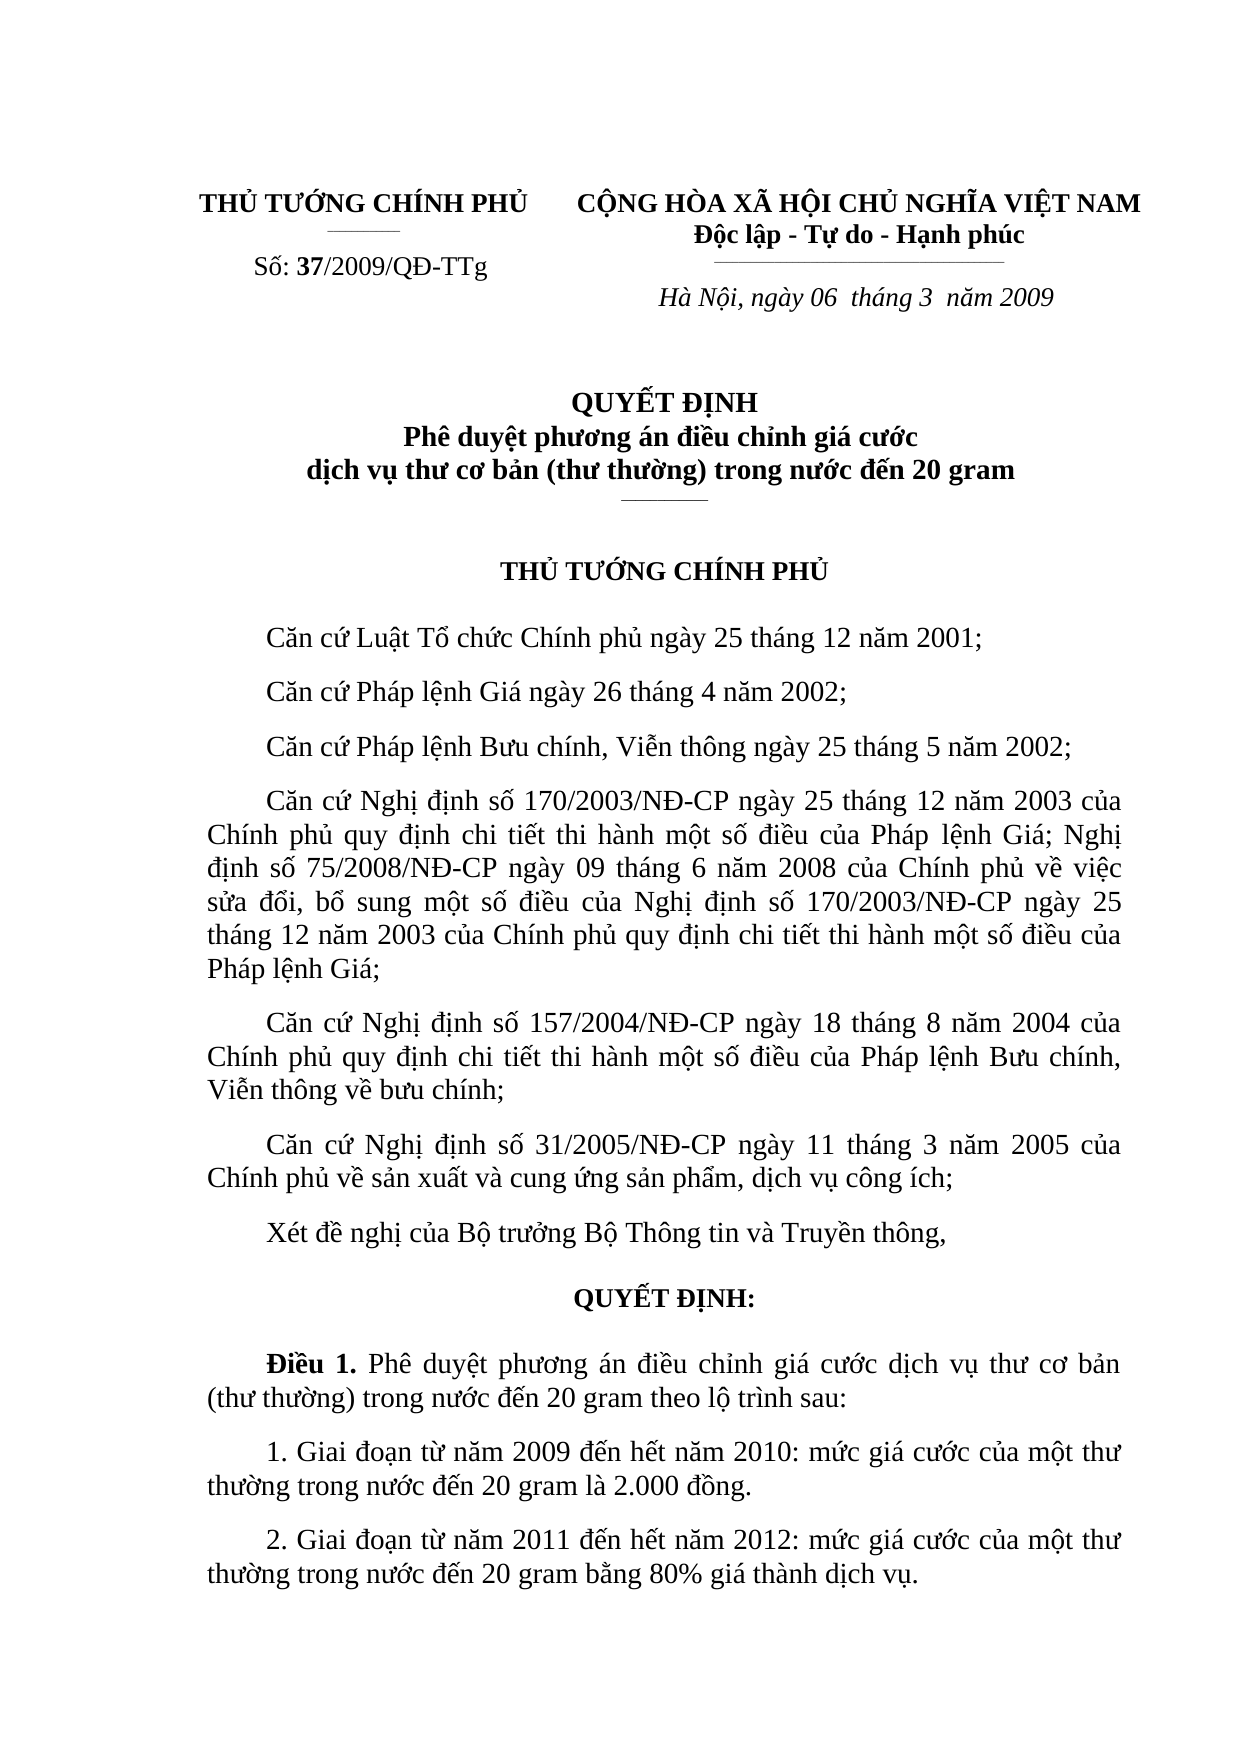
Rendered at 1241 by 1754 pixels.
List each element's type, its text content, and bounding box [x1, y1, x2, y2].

text Căn cứ Pháp lệnh Bưu chính, Viễn thông ngày 25 tháng 5 năm 2002; [207, 729, 1122, 762]
table_header THỦ TƯỚNG CHÍNH PHỦ ____________ [178, 188, 546, 250]
text dịch vụ thư cơ bản (thư thường) trong nước đến 20 gram [207, 452, 1122, 486]
text Căn cứ Nghị định số 170/2003/NĐ-CP ngày 25 tháng 12 năm 2003 của Chính phủ quy định chi tiết thi hành một số điều của Pháp lệnh Giá; Nghị định số 75/2008/NĐ-CP ngày 09 tháng 6 năm 2008 của Chính phủ về việc sửa đổi, bổ sung một số điều của Nghị định số 170/2003/NĐ-CP ngày 25 tháng 12 năm 2003 của Chính phủ quy định chi tiết thi hành một số điều của Pháp lệnh Giá; [207, 783, 1122, 984]
text Điều 1. Phê duyệt phương án điều chỉnh giá cước dịch vụ thư cơ bản (thư thường) trong nước đến 20 gram theo lộ trình sau: [207, 1346, 1122, 1413]
text Căn cứ Nghị định số 157/2004/NĐ-CP ngày 18 tháng 8 năm 2004 của Chính phủ quy định chi tiết thi hành một số điều của Pháp lệnh Bưu chính, Viễn thông về bưu chính; [207, 1005, 1122, 1106]
text Xét đề nghị của Bộ trưởng Bộ Thông tin và Truyền thông, [207, 1215, 1122, 1248]
text Căn cứ Luật Tổ chức Chính phủ ngày 25 tháng 12 năm 2001; [207, 620, 1122, 654]
text 1. Giai đoạn từ năm 2009 đến hết năm 2010: mức giá cước của một thư thường trong nước đến 20 gram là 2.000 đồng. [207, 1434, 1122, 1501]
text Phê duyệt phương án điều chỉnh giá cước [207, 419, 1122, 452]
table_header CỘNG HÒA XÃ HỘI CHỦ NGHĨA VIỆT NAM Độc lập - Tự do - Hạnh phúc [546, 188, 1168, 250]
table_cell ________________________________________________ [546, 250, 1168, 281]
text Căn cứ Nghị định số 31/2005/NĐ-CP ngày 11 tháng 3 năm 2005 của Chính phủ về sản xuất và cung ứng sản phẩm, dịch vụ công ích; [207, 1127, 1122, 1194]
text Căn cứ Pháp lệnh Giá ngày 26 tháng 4 năm 2002; [207, 674, 1122, 708]
text THỦ TƯỚNG CHÍNH PHỦ [207, 555, 1122, 587]
text 2. Giai đoạn từ năm 2011 đến hết năm 2012: mức giá cước của một thư thường trong nước đến 20 gram bằng 80% giá thành dịch vụ. [207, 1522, 1122, 1589]
table_cell Số: 37/2009/QĐ-TTg [178, 250, 546, 281]
text QUYẾT ĐỊNH: [207, 1282, 1122, 1313]
text QUYẾT ĐỊNH [207, 385, 1122, 419]
table_cell [178, 281, 546, 312]
text ____________ [207, 486, 1122, 514]
table_cell Hà Nội, ngày 06 tháng 3 năm 2009 [546, 281, 1168, 312]
